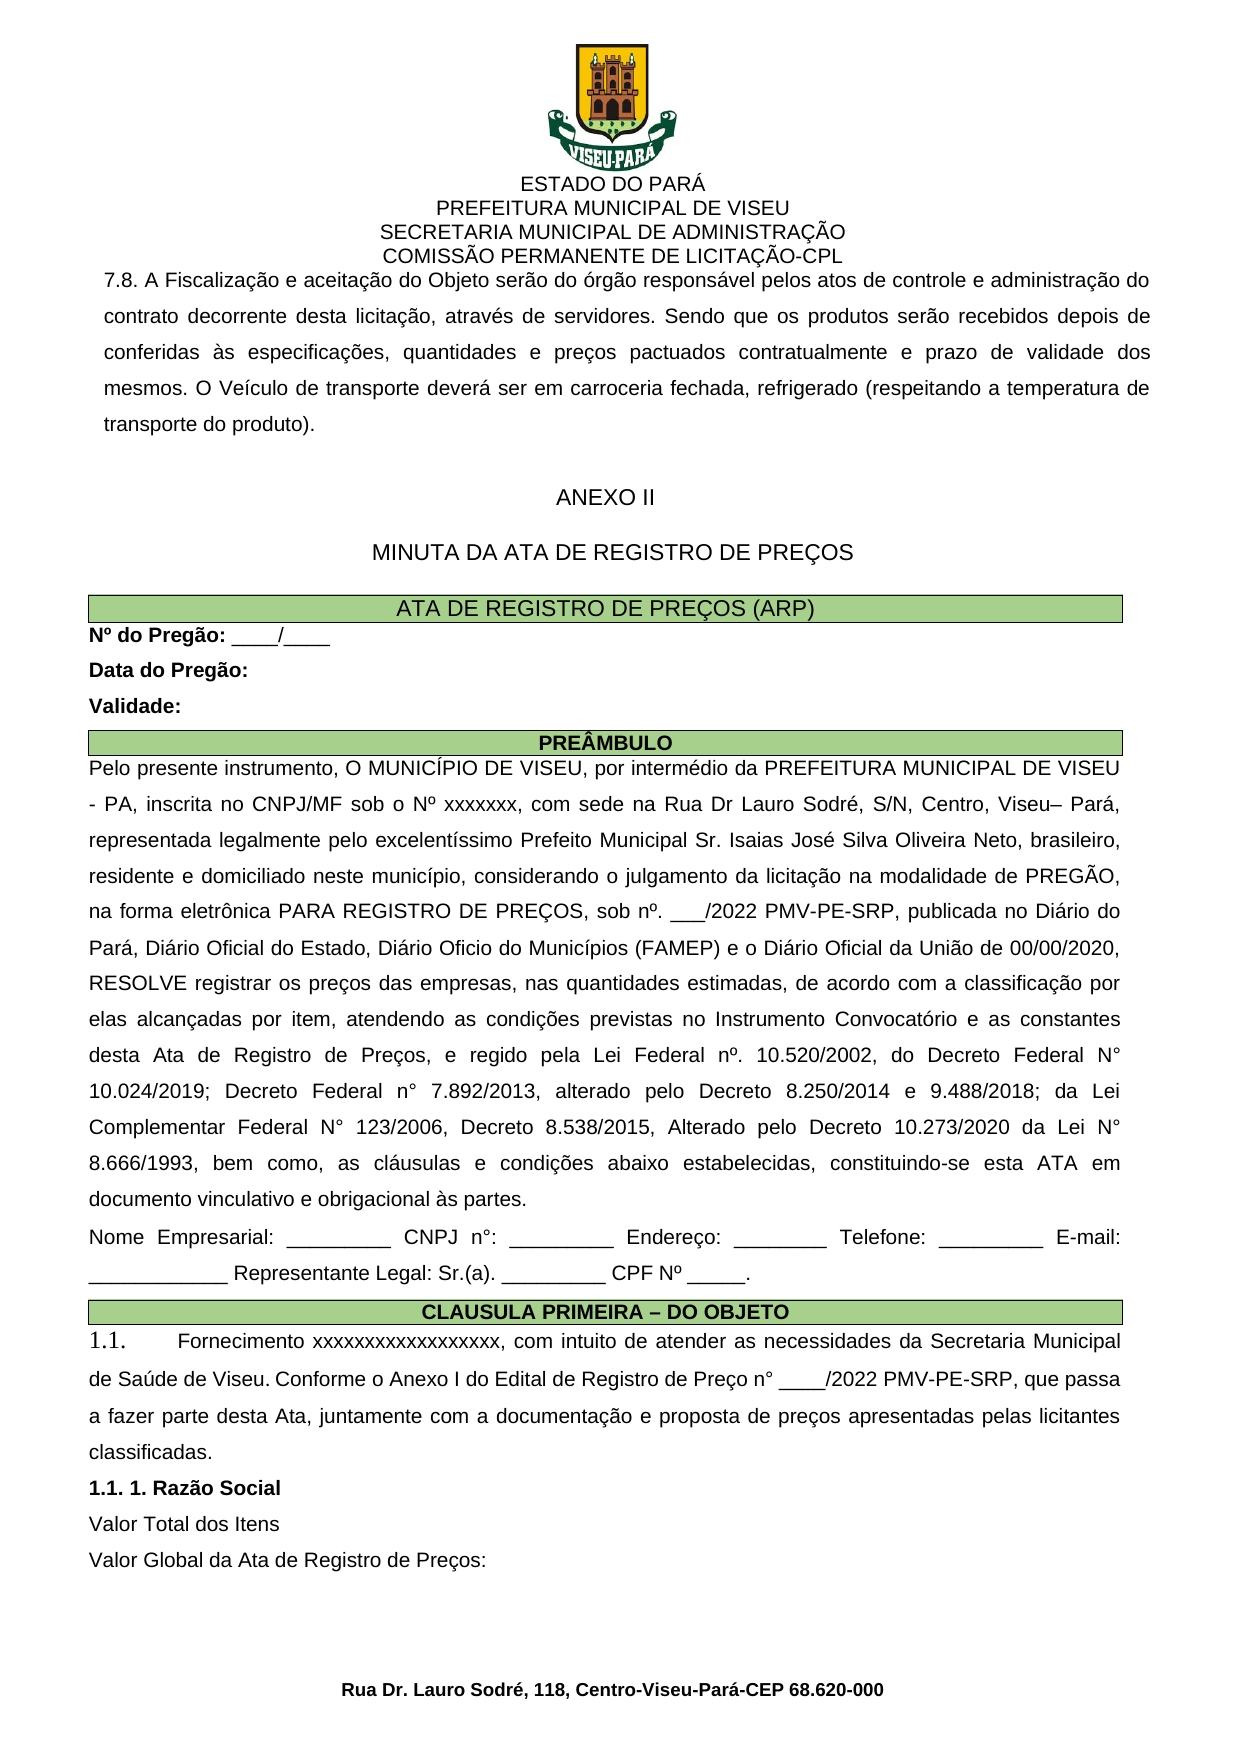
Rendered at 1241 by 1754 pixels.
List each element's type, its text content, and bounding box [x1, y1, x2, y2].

text Nome Empresarial: _________ CNPJ n°: _________ Endereço: ________ Telefone: _________ E-mail: ____________ Representante Legal: Sr.(a). _________ CPF Nº _____. [89, 1225, 1122, 1285]
text Nº do Pregão: ____/____ [89, 623, 1122, 646]
text CLAUSULA PRIMEIRA – DO OBJETO [89, 1301, 1122, 1324]
text PREÂMBULO [89, 731, 1122, 755]
list Fornecimento xxxxxxxxxxxxxxxxxx, com intuito de atender as necessidades da Secretaria Municipal de Saúde de Viseu. Conforme o Anexo I do Edital de Registro de Preço n° ____/2022 PMV-PE-SRP, que passa a fazer parte desta Ata, juntamente com a documentação e proposta de preços apresentadas pelas licitantes classificadas. [89, 1325, 1122, 1464]
picture [547, 44, 678, 172]
text Data do Pregão: [89, 658, 1122, 682]
text 7.8. A Fiscalização e aceitação do Objeto serão do órgão responsável pelos atos de controle e administração do contrato decorrente desta licitação, através de servidores. Sendo que os produtos serão recebidos depois de conferidas às especificações, quantidades e preços pactuados contratualmente e prazo de validade dos mesmos. O Veículo de transporte deverá ser em carroceria fechada, refrigerado (respeitando a temperatura de transporte do produto). [103, 268, 1152, 436]
list 1. Razão Social [89, 1476, 1122, 1499]
text Validade: [89, 694, 1122, 718]
text Valor Total dos Itens [89, 1512, 1122, 1536]
text Pelo presente instrumento, O MUNICÍPIO DE VISEU, por intermédio da PREFEITURA MUNICIPAL DE VISEU - PA, inscrita no CNPJ/MF sob o Nº xxxxxxx, com sede na Rua Dr Lauro Sodré, S/N, Centro, Viseu– Pará, representada legalmente pelo excelentíssimo Prefeito Municipal Sr. Isaias José Silva Oliveira Neto, brasileiro, residente e domiciliado neste município, considerando o julgamento da licitação na modalidade de PREGÃO, na forma eletrônica PARA REGISTRO DE PREÇOS, sob nº. ___/2022 PMV-PE-SRP, publicada no Diário do Pará, Diário Oficial do Estado, Diário Oficio do Municípios (FAMEP) e o Diário Oficial da União de 00/00/2020, RESOLVE registrar os preços das empresas, nas quantidades estimadas, de acordo com a classificação por elas alcançadas por item, atendendo as condições previstas no Instrumento Convocatório e as constantes desta Ata de Registro de Preços, e regido pela Lei Federal nº. 10.520/2002, do Decreto Federal N° 10.024/2019; Decreto Federal n° 7.892/2013, alterado pelo Decreto 8.250/2014 e 9.488/2018; da Lei Complementar Federal N° 123/2006, Decreto 8.538/2015, Alterado pelo Decreto 10.273/2020 da Lei N° 8.666/1993, bem como, as cláusulas e condições abaixo estabelecidas, constituindo-se esta ATA em documento vinculativo e obrigacional às partes. [89, 756, 1122, 1211]
subtitle ANEXO II [89, 483, 1122, 510]
text ATA DE REGISTRO DE PREÇOS (ARP) [89, 596, 1122, 622]
subtitle MINUTA DA ATA DE REGISTRO DE PREÇOS [103, 539, 1122, 565]
text Valor Global da Ata de Registro de Preços: [89, 1547, 1122, 1571]
